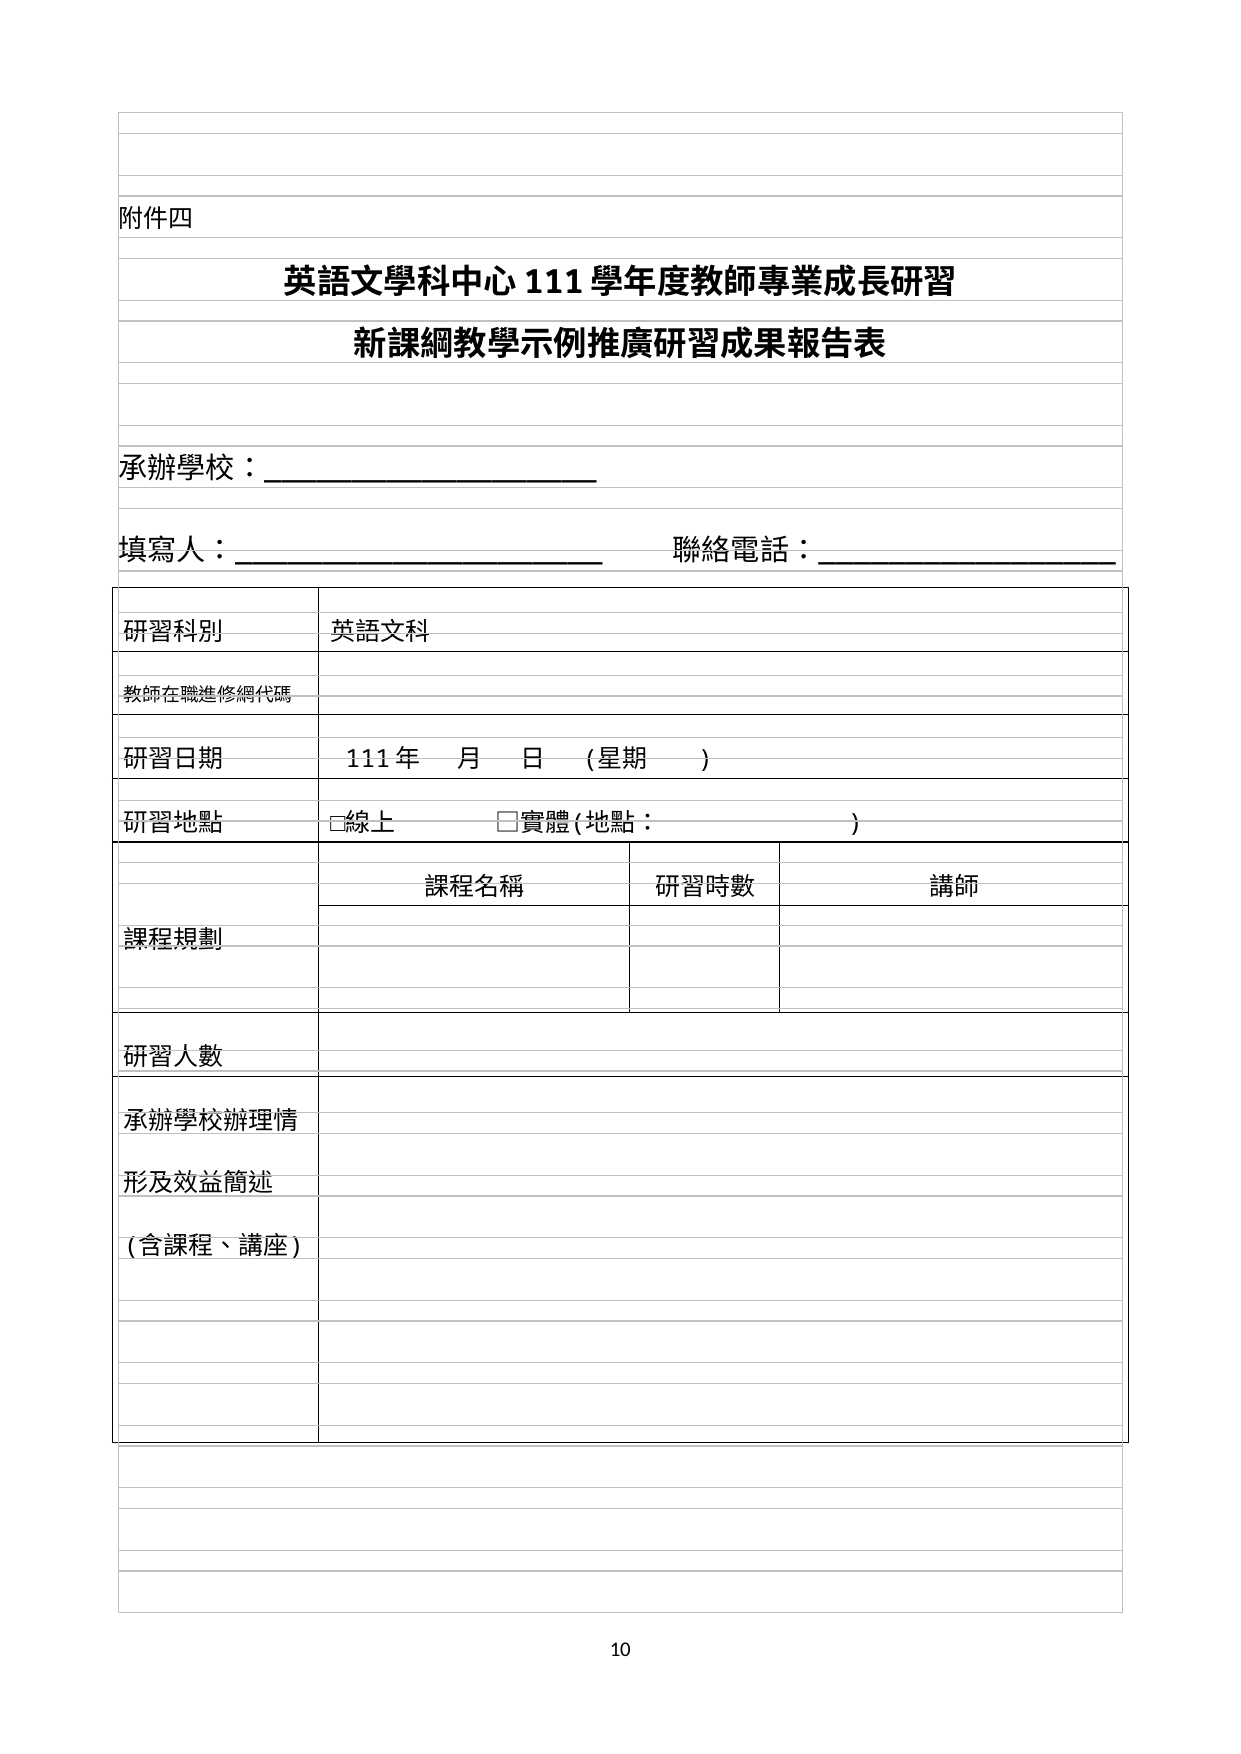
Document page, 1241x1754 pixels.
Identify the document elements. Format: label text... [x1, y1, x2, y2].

table_cell [319, 1238, 1122, 1258]
table_cell [319, 1384, 1122, 1425]
table_cell [1123, 1013, 1128, 1076]
table_cell 研習日期 [119, 715, 318, 737]
table_cell 講師 [780, 843, 1122, 862]
table_header 英語文科 [319, 634, 1122, 651]
table_cell 課程名稱 [319, 863, 629, 883]
text [119, 176, 1122, 195]
table_cell 承辦學校辦理情形及效益簡述(含課程、講座) [119, 1301, 318, 1320]
table_cell 課程規劃 [119, 884, 318, 925]
table_cell 講師 [780, 884, 1122, 905]
table_cell [319, 1259, 1122, 1300]
text [119, 426, 1122, 445]
table_cell [119, 1013, 318, 1050]
table_cell [319, 1197, 1122, 1237]
table_cell 課程名稱 [319, 843, 629, 862]
table_cell 111年 月 日 (星期 ) [319, 715, 1122, 737]
table_cell 研習地點 [119, 822, 318, 841]
table_cell [319, 947, 629, 987]
table_cell 承辦學校辦理情形及效益簡述(含課程、講座) [119, 1176, 318, 1195]
table_cell 教師在職進修網代碼 [119, 652, 318, 675]
table_cell [319, 676, 1122, 695]
table_cell [319, 1072, 1122, 1076]
table_cell 承辦學校辦理情形及效益簡述(含課程、講座) [119, 1113, 318, 1133]
table_cell 研習時數 [740, 884, 748, 895]
text [119, 301, 1122, 320]
table_cell [319, 1013, 1122, 1050]
table_cell 承辦學校辦理情形及效益簡述(含課程、講座) [119, 1426, 318, 1442]
table_cell 承辦學校辦理情形及效益簡述(含課程、講座) [119, 1384, 318, 1425]
table_cell [319, 1176, 1122, 1195]
table_header 英語文科 [319, 613, 1122, 633]
table_header 英語文科 [319, 588, 1122, 612]
table_cell 講師 [780, 863, 1122, 883]
table_cell [119, 1072, 318, 1076]
table_cell [780, 926, 1122, 945]
table_cell 研習地點 [119, 801, 318, 820]
table_cell [780, 906, 1122, 925]
table_cell [630, 906, 779, 925]
table_header 研習科別 [119, 588, 318, 612]
table_cell 課程規劃 [119, 988, 318, 1008]
table_cell 研習時數 [630, 884, 779, 905]
table_cell 課程規劃 [119, 863, 318, 883]
table_cell 111年 月 日 (星期 ) [1123, 715, 1128, 778]
table_cell [1123, 1077, 1128, 1442]
table_cell [1123, 652, 1128, 714]
table_cell 111年 月 日 (星期 ) [319, 759, 1122, 778]
table_cell [319, 697, 1122, 714]
table_cell 教師在職進修網代碼 [119, 697, 318, 714]
table_cell 研習時數 [630, 843, 779, 862]
table_cell [780, 947, 1122, 987]
table_cell [319, 1051, 1122, 1070]
table_cell [319, 1113, 1122, 1133]
table_cell □線上 □實體(地點： ) [319, 801, 1122, 820]
table_cell [780, 988, 1122, 1008]
table_cell □線上 □實體(地點： ) [319, 779, 1122, 800]
table_cell [1123, 906, 1128, 1012]
table_header 研習科別 [119, 613, 318, 633]
table_cell 講師 [1123, 843, 1128, 905]
table_cell [319, 1134, 1122, 1175]
table_cell 教師在職進修網代碼 [113, 652, 118, 714]
table_cell 課程規劃 [119, 926, 318, 945]
table_cell [319, 988, 629, 1008]
table_cell 研習地點 [113, 779, 118, 841]
table_cell 課程規劃 [119, 843, 318, 862]
table_cell □線上 □實體(地點： ) [319, 822, 1122, 841]
table_cell [319, 1077, 1122, 1112]
table_cell 研習人數 [119, 1051, 318, 1070]
table_cell [113, 1013, 118, 1076]
table_cell □線上 □實體(地點： ) [1123, 779, 1128, 841]
table_cell [319, 1426, 1122, 1442]
table_cell 研習地點 [119, 779, 318, 800]
text 新課綱教學示例推廣研習成果報告表 [119, 322, 1122, 362]
table_cell 承辦學校辦理情形及效益簡述(含課程、講座) [119, 1259, 318, 1300]
table_cell 承辦學校辦理情形及效益簡述(含課程、講座) [119, 1134, 318, 1175]
table_cell [630, 947, 779, 987]
table_cell [319, 1301, 1122, 1320]
table_cell 研習日期 [119, 738, 318, 758]
table_cell 課程規劃 [113, 843, 118, 1012]
table_cell 承辦學校辦理情形及效益簡述(含課程、講座) [119, 1197, 318, 1237]
table_header 研習科別 [113, 588, 118, 651]
text 英語文學科中心111學年度教師專業成長研習 [119, 259, 1122, 300]
table_cell 研習日期 [119, 759, 318, 778]
text 承辦學校：___________________ [119, 447, 1122, 487]
table_header 研習科別 [119, 634, 318, 651]
table_header 英語文科 [387, 625, 398, 633]
table_cell [630, 926, 779, 945]
table_cell 研習日期 [113, 715, 118, 778]
table_cell 111年 月 日 (星期 ) [319, 738, 1122, 758]
table_cell 課程名稱 [319, 884, 629, 905]
table_cell 承辦學校辦理情形及效益簡述(含課程、講座) [130, 1238, 296, 1258]
table_cell [630, 988, 779, 1008]
text 附件四 [119, 197, 1122, 237]
table_cell [319, 906, 629, 925]
table_cell [319, 926, 629, 945]
text 填寫人：_____________________ 聯絡電話：_________________ [119, 509, 1122, 550]
table_cell 課程規劃 [119, 947, 318, 987]
table_cell 承辦學校辦理情形及效益簡述(含課程、講座) [119, 1077, 318, 1112]
table_cell 教師在職進修網代碼 [119, 676, 318, 695]
table_cell 承辦學校辦理情形及效益簡述(含課程、講座) [119, 1363, 318, 1383]
text [119, 238, 1122, 258]
table_cell [319, 1363, 1122, 1383]
table_header 英語文科 [1123, 588, 1128, 651]
table_cell 承辦學校辦理情形及效益簡述(含課程、講座) [113, 1077, 118, 1442]
table_cell 研習時數 [630, 863, 779, 883]
table_cell 承辦學校辦理情形及效益簡述(含課程、講座) [295, 1238, 318, 1258]
table_cell [319, 1322, 1122, 1362]
table_cell [319, 652, 1122, 675]
table_cell 承辦學校辦理情形及效益簡述(含課程、講座) [119, 1322, 318, 1362]
text 填寫人：_____________________ 聯絡電話：_________________ [119, 551, 1122, 568]
